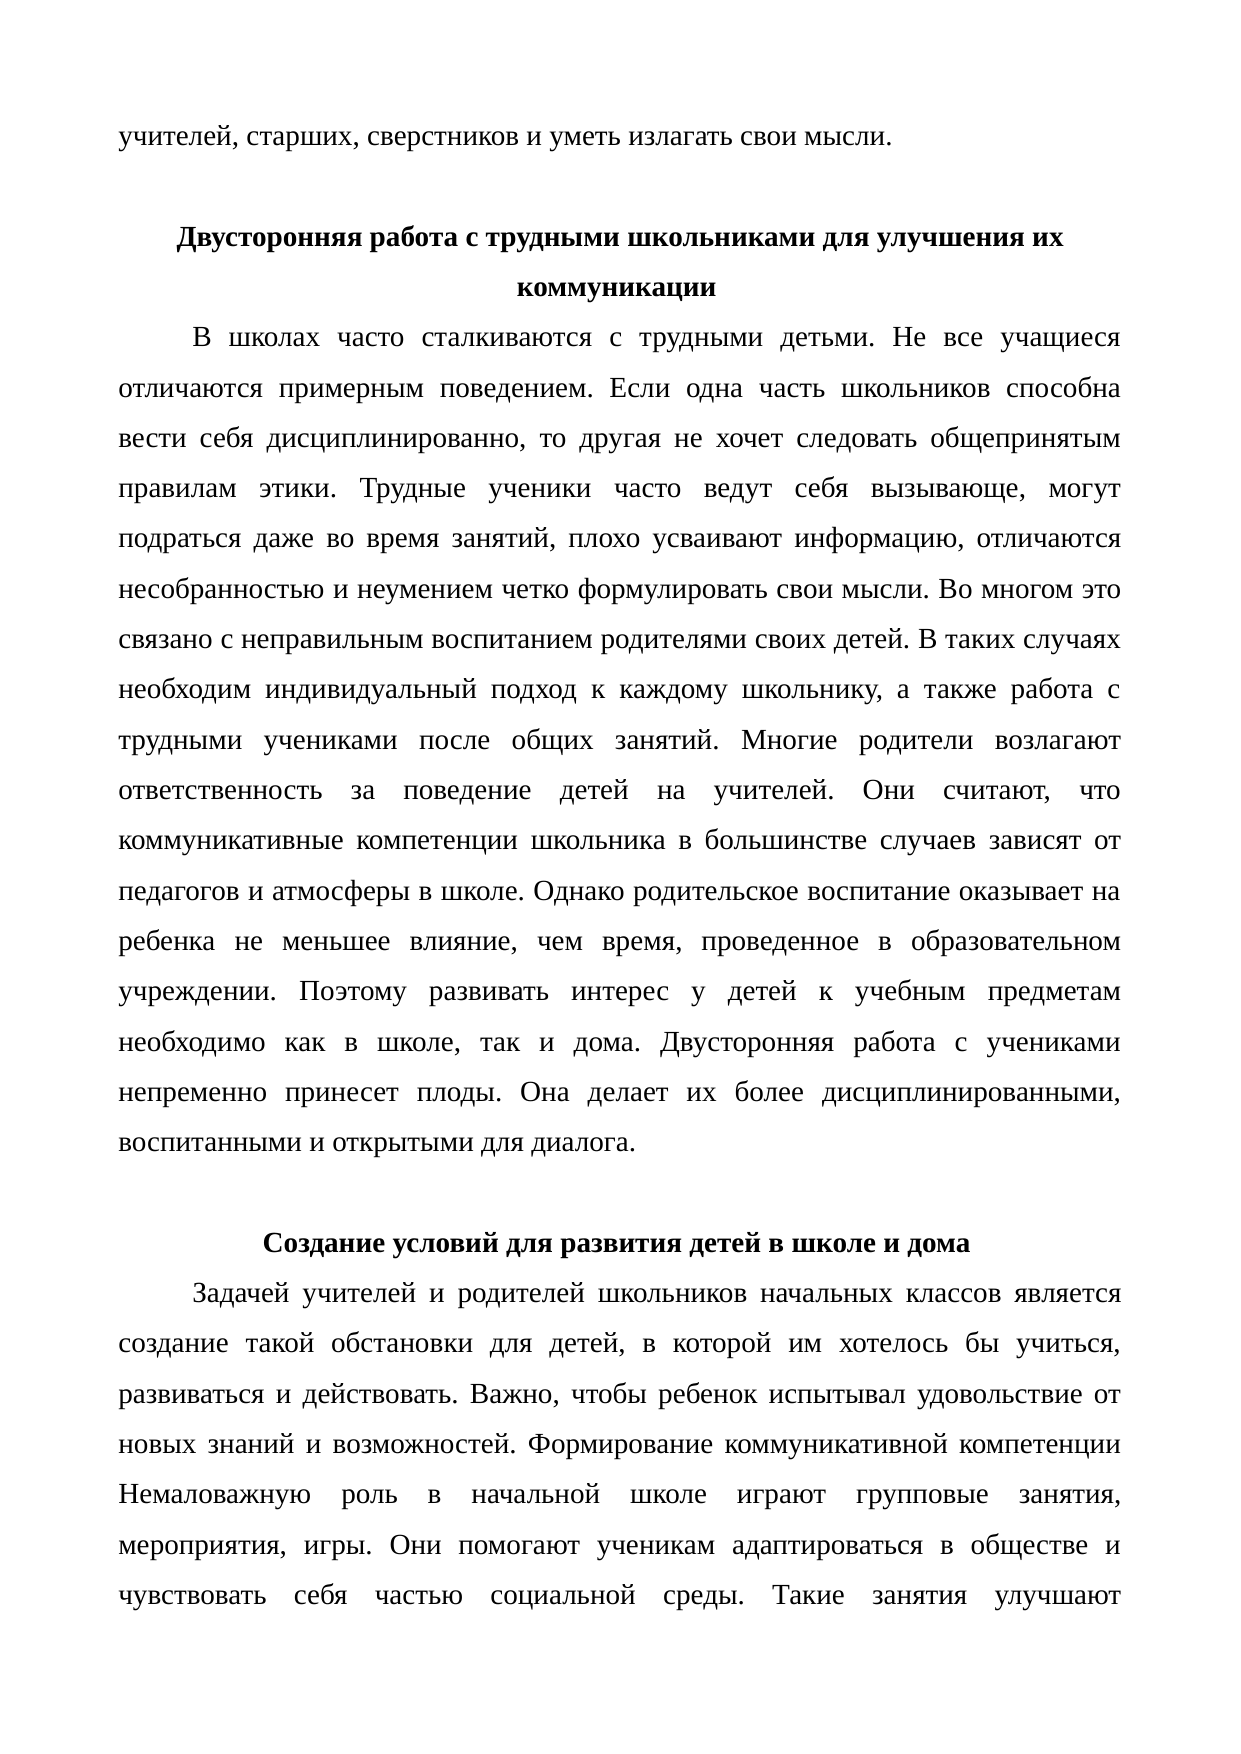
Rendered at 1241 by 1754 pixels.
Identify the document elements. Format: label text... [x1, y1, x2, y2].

text учителей, старших, сверстников и уметь излагать свои мысли. [118, 118, 1122, 152]
text Задачей учителей и родителей школьников начальных классов является создание такой обстановки для детей, в которой им хотелось бы учиться, развиваться и действовать. Важно, чтобы ребенок испытывал удовольствие от новых знаний и возможностей. Формирование коммуникативной компетенции Немаловажную роль в начальной школе играют групповые занятия, мероприятия, игры. Они помогают ученикам адаптироваться в обществе и чувствовать себя частью социальной среды. Такие занятия улучшают [118, 1275, 1122, 1611]
text В школах часто сталкиваются с трудными детьми. Не все учащиеся отличаются примерным поведением. Если одна часть школьников способна вести себя дисциплинированно, то другая не хочет следовать общепринятым правилам этики. Трудные ученики часто ведут себя вызывающе, могут подраться даже во время занятий, плохо усваивают информацию, отличаются несобранностью и неумением четко формулировать свои мысли. Во многом это связано с неправильным воспитанием родителями своих детей. В таких случаях необходим индивидуальный подход к каждому школьнику, а также работа с трудными учениками после общих занятий. Многие родители возлагают ответственность за поведение детей на учителей. Они считают, что коммуникативные компетенции школьника в большинстве случаев зависят от педагогов и атмосферы в школе. Однако родительское воспитание оказывает на ребенка не меньшее влияние, чем время, проведенное в образовательном учреждении. Поэтому развивать интерес у детей к учебным предметам необходимо как в школе, так и дома. Двусторонняя работа с учениками непременно принесет плоды. Она делает их более дисциплинированными, воспитанными и открытыми для диалога. [118, 319, 1122, 1158]
text Двусторонняя работа с трудными школьниками для улучшения их коммуникации [118, 219, 1122, 303]
text Создание условий для развития детей в школе и дома [118, 1225, 1122, 1258]
